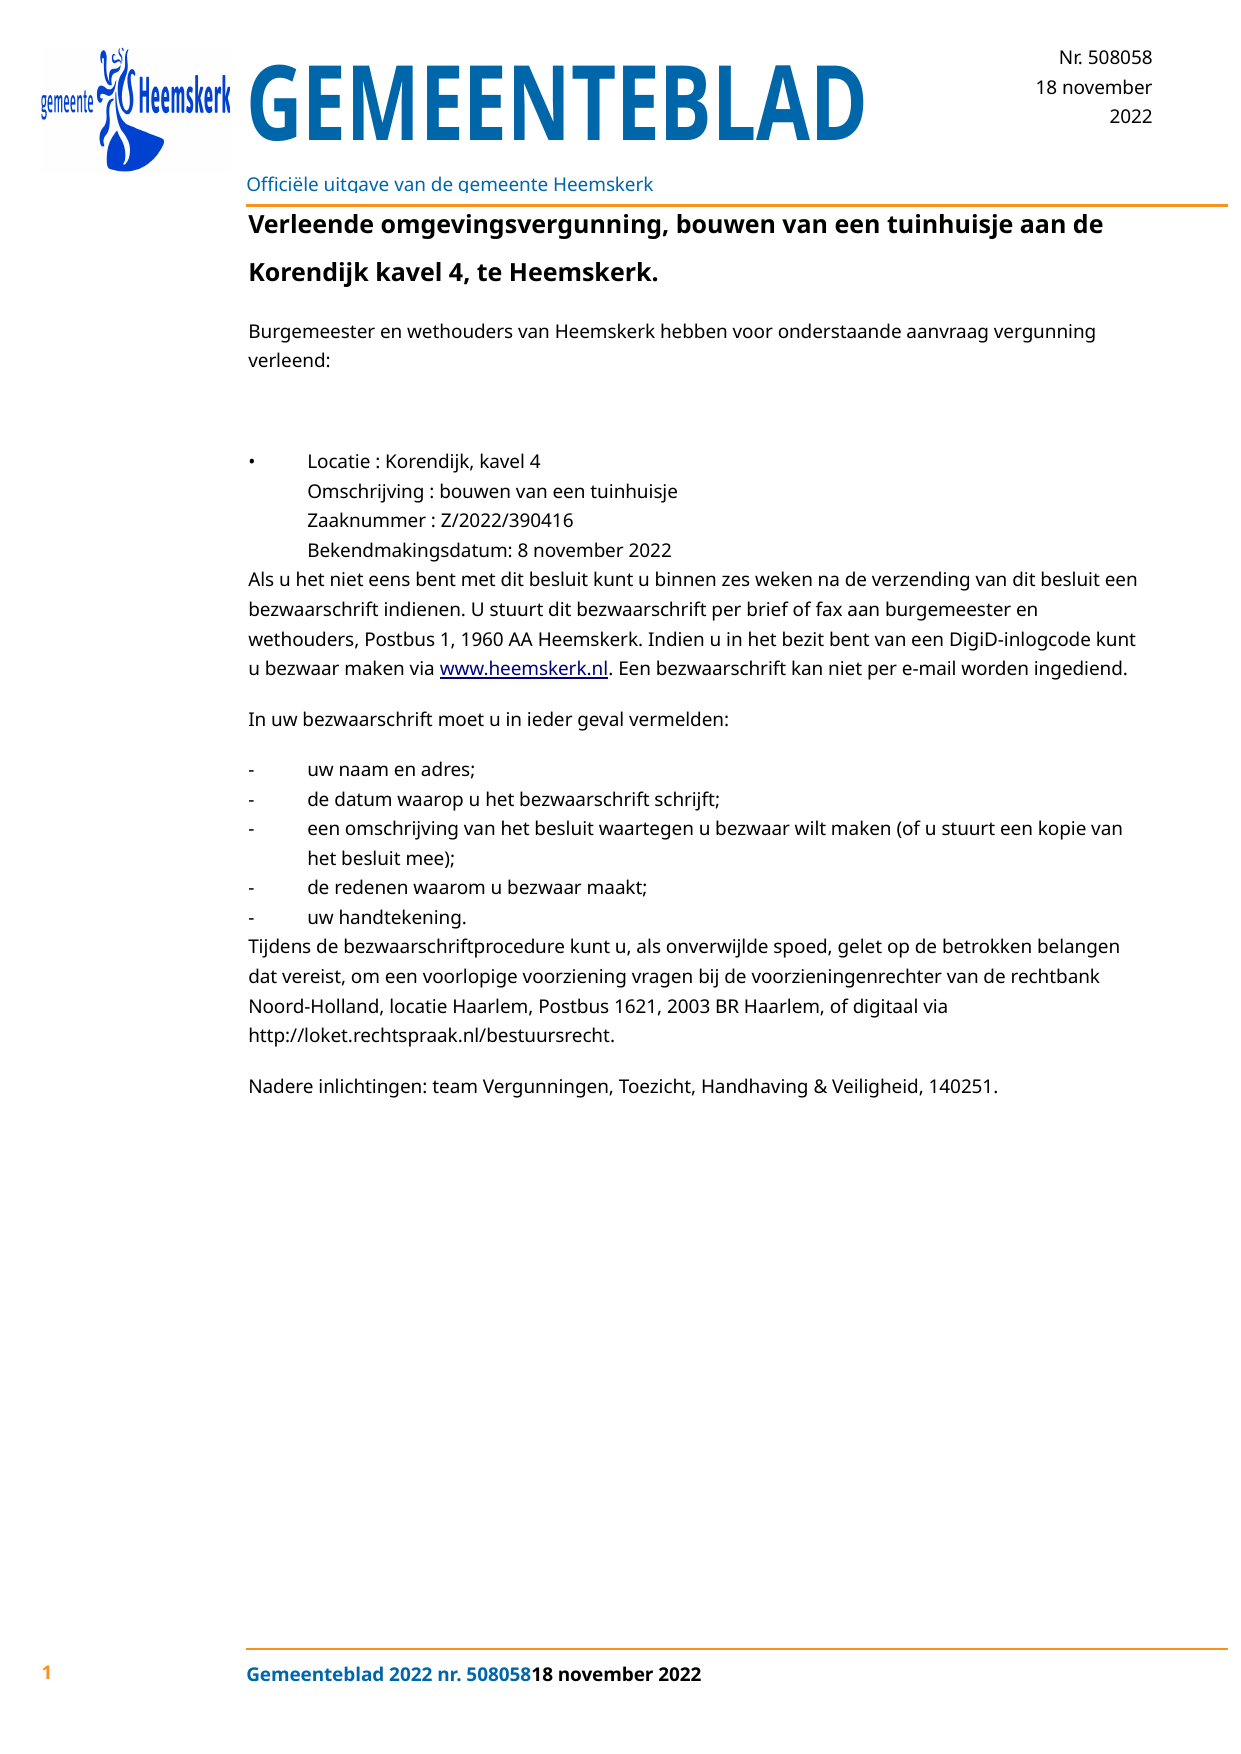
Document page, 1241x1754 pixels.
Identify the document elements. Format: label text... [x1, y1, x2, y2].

list Locatie : Korendijk, kavel 4 [248, 448, 1152, 474]
list de datum waarop u het bezwaarschrift schrijft; [248, 786, 1152, 812]
text Verleende omgevingsvergunning, bouwen van een tuinhuisje aan de Korendijk kavel 4, te Heemskerk. [248, 207, 1152, 288]
text Nadere inlichtingen: team Vergunningen, Toezicht, Handhaving & Veiligheid, 140251. [248, 1073, 1152, 1099]
picture [41, 47, 231, 172]
text Als u het niet eens bent met dit besluit kunt u binnen zes weken na de verzending van dit besluit een bezwaarschrift indienen. U stuurt dit bezwaarschrift per brief of fax aan burgemeester en wethouders, Postbus 1, 1960 AA Heemskerk. Indien u in het bezit bent van een DigiD-inlogcode kunt u bezwaar maken via www.heemskerk.nl. Een bezwaarschrift kan niet per e-mail worden ingediend. [248, 567, 1152, 681]
list Bekendmakingsdatum: 8 november 2022 [248, 537, 1152, 563]
text In uw bezwaarschrift moet u in ieder geval vermelden: [248, 706, 1152, 732]
list uw naam en adres; [248, 756, 1152, 782]
list Omschrijving : bouwen van een tuinhuisje [248, 478, 1152, 504]
text Burgemeester en wethouders van Heemskerk hebben voor onderstaande aanvraag vergunning verleend: [248, 318, 1152, 373]
list uw handtekening. [248, 904, 1152, 930]
list de redenen waarom u bezwaar maakt; [248, 874, 1152, 900]
text Tijdens de bezwaarschriftprocedure kunt u, als onverwijlde spoed, gelet op de betrokken belangen dat vereist, om een voorlopige voorziening vragen bij de voorzieningenrechter van de rechtbank Noord-Holland, locatie Haarlem, Postbus 1621, 2003 BR Haarlem, of digitaal via http://loket.rechtspraak.nl/bestuursrecht. [248, 934, 1152, 1048]
list Zaaknummer : Z/2022/390416 [248, 507, 1152, 533]
list een omschrijving van het besluit waartegen u bezwaar wilt maken (of u stuurt een kopie van het besluit mee); [248, 815, 1152, 871]
